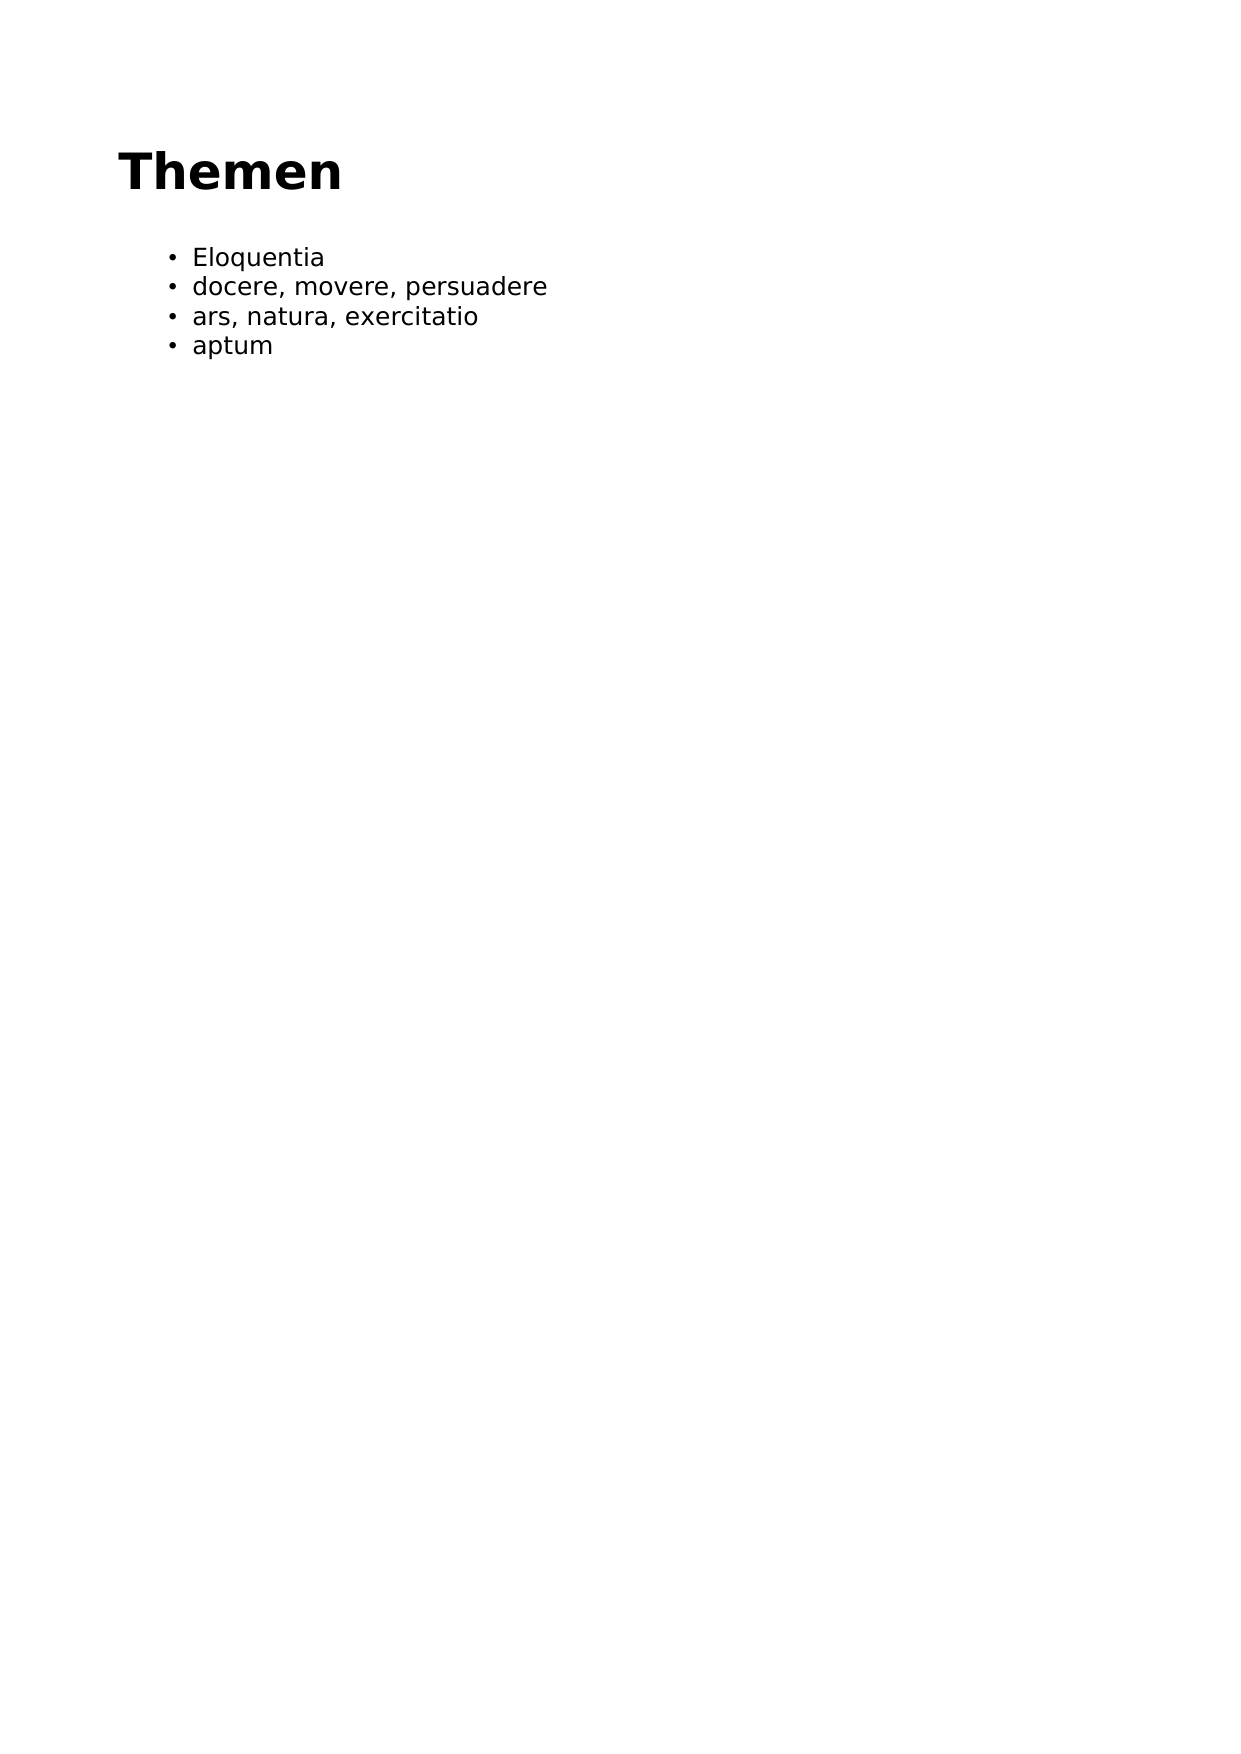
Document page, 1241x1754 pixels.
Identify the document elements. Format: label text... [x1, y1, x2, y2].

subtitle Themen [118, 143, 1122, 201]
list ars, natura, exercitatio [177, 302, 1122, 331]
list docere, movere, persuadere [177, 272, 1122, 302]
list Eloquentia [177, 243, 1122, 272]
list aptum [177, 331, 1122, 360]
